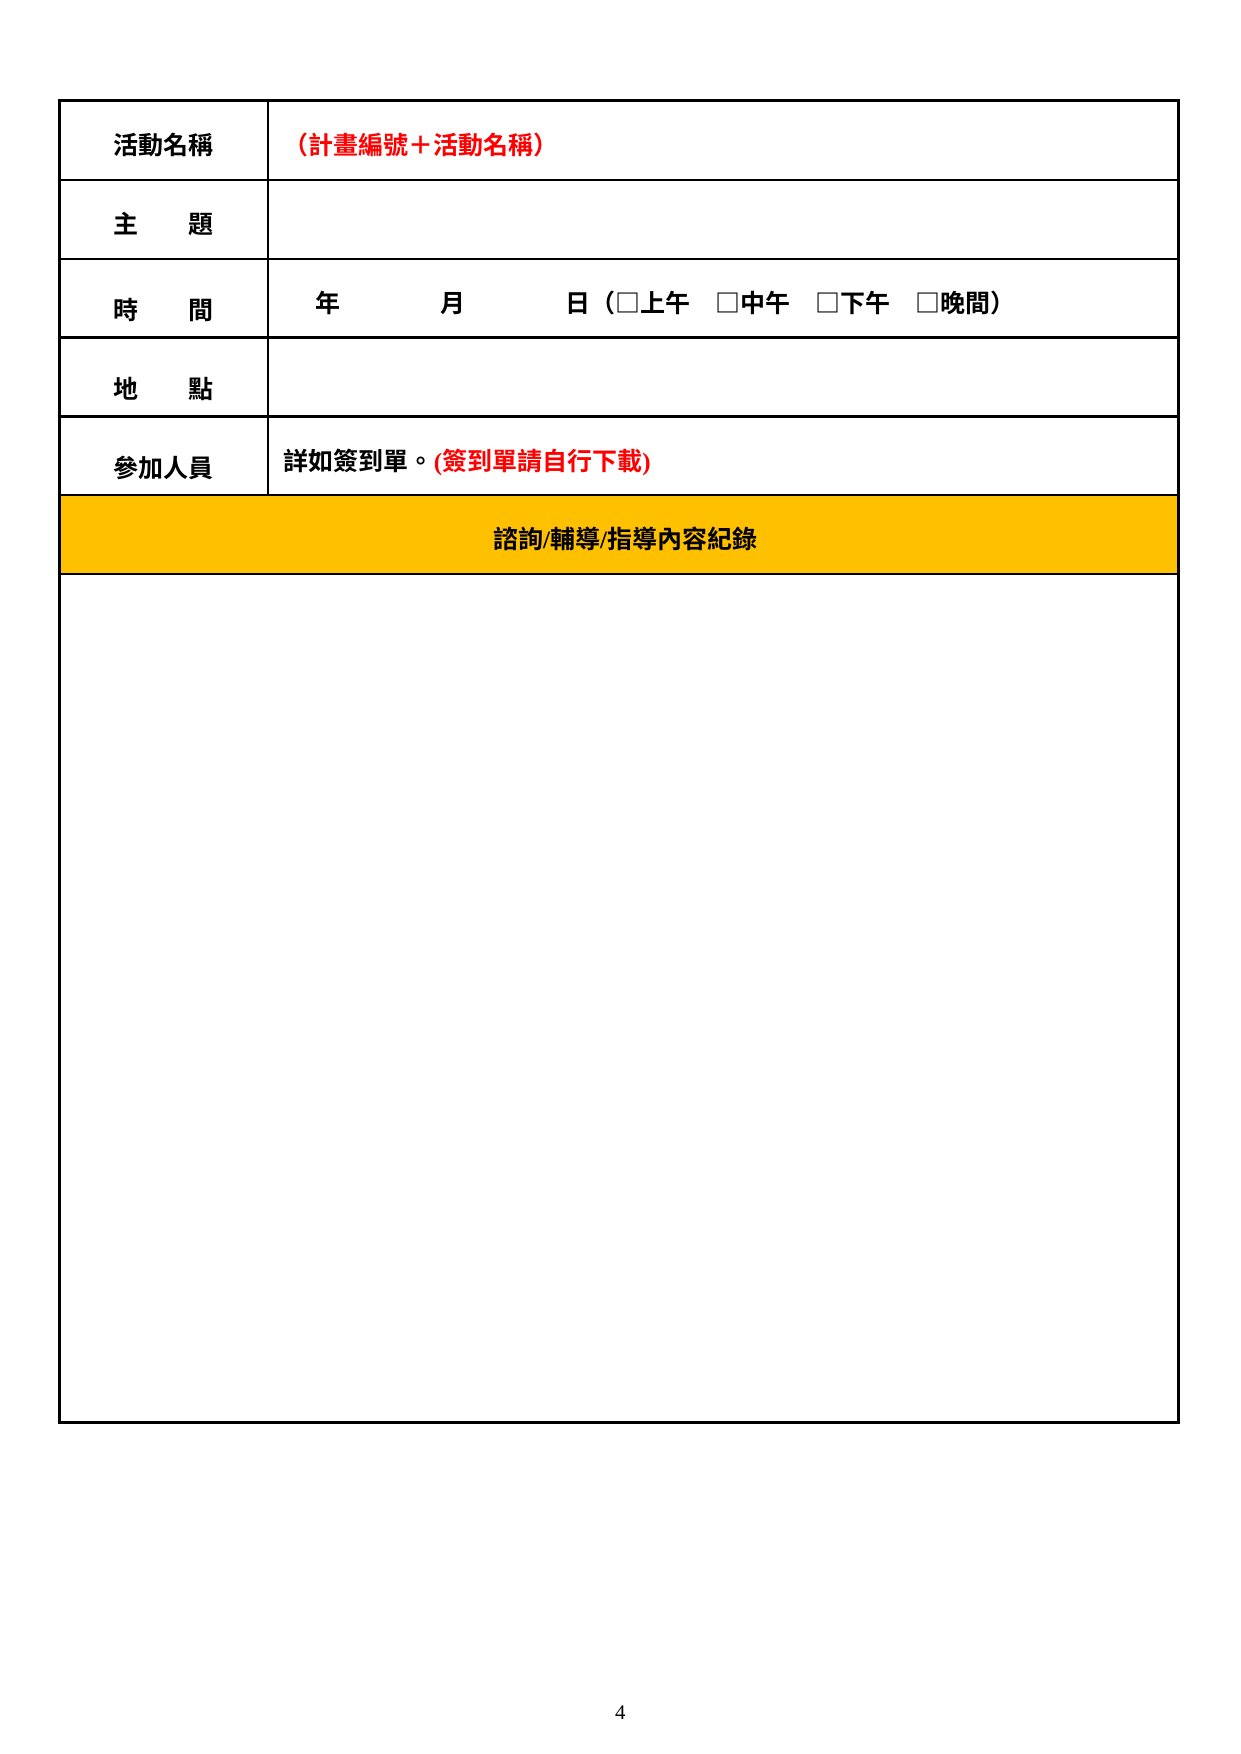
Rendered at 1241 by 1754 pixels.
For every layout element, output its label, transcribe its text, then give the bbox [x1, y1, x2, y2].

table_header 活動名稱 [61, 102, 267, 179]
table_cell 詳如簽到單。(簽到單請自行下載) [269, 418, 1177, 494]
table_cell 諮詢/輔導/指導內容紀錄 [61, 496, 1177, 573]
table_header （計畫編號＋活動名稱） [269, 102, 1177, 179]
table_cell [269, 181, 1177, 258]
table_cell 參加人員 [61, 418, 267, 494]
table_cell [269, 339, 1177, 415]
table_cell 時 間 [61, 260, 267, 336]
table_cell 地 點 [61, 339, 267, 415]
table_cell 主 題 [61, 181, 267, 258]
table_cell [61, 575, 1177, 1421]
table_cell 年 月 日（□上午 □中午 □下午 □晚間） [269, 260, 1177, 336]
